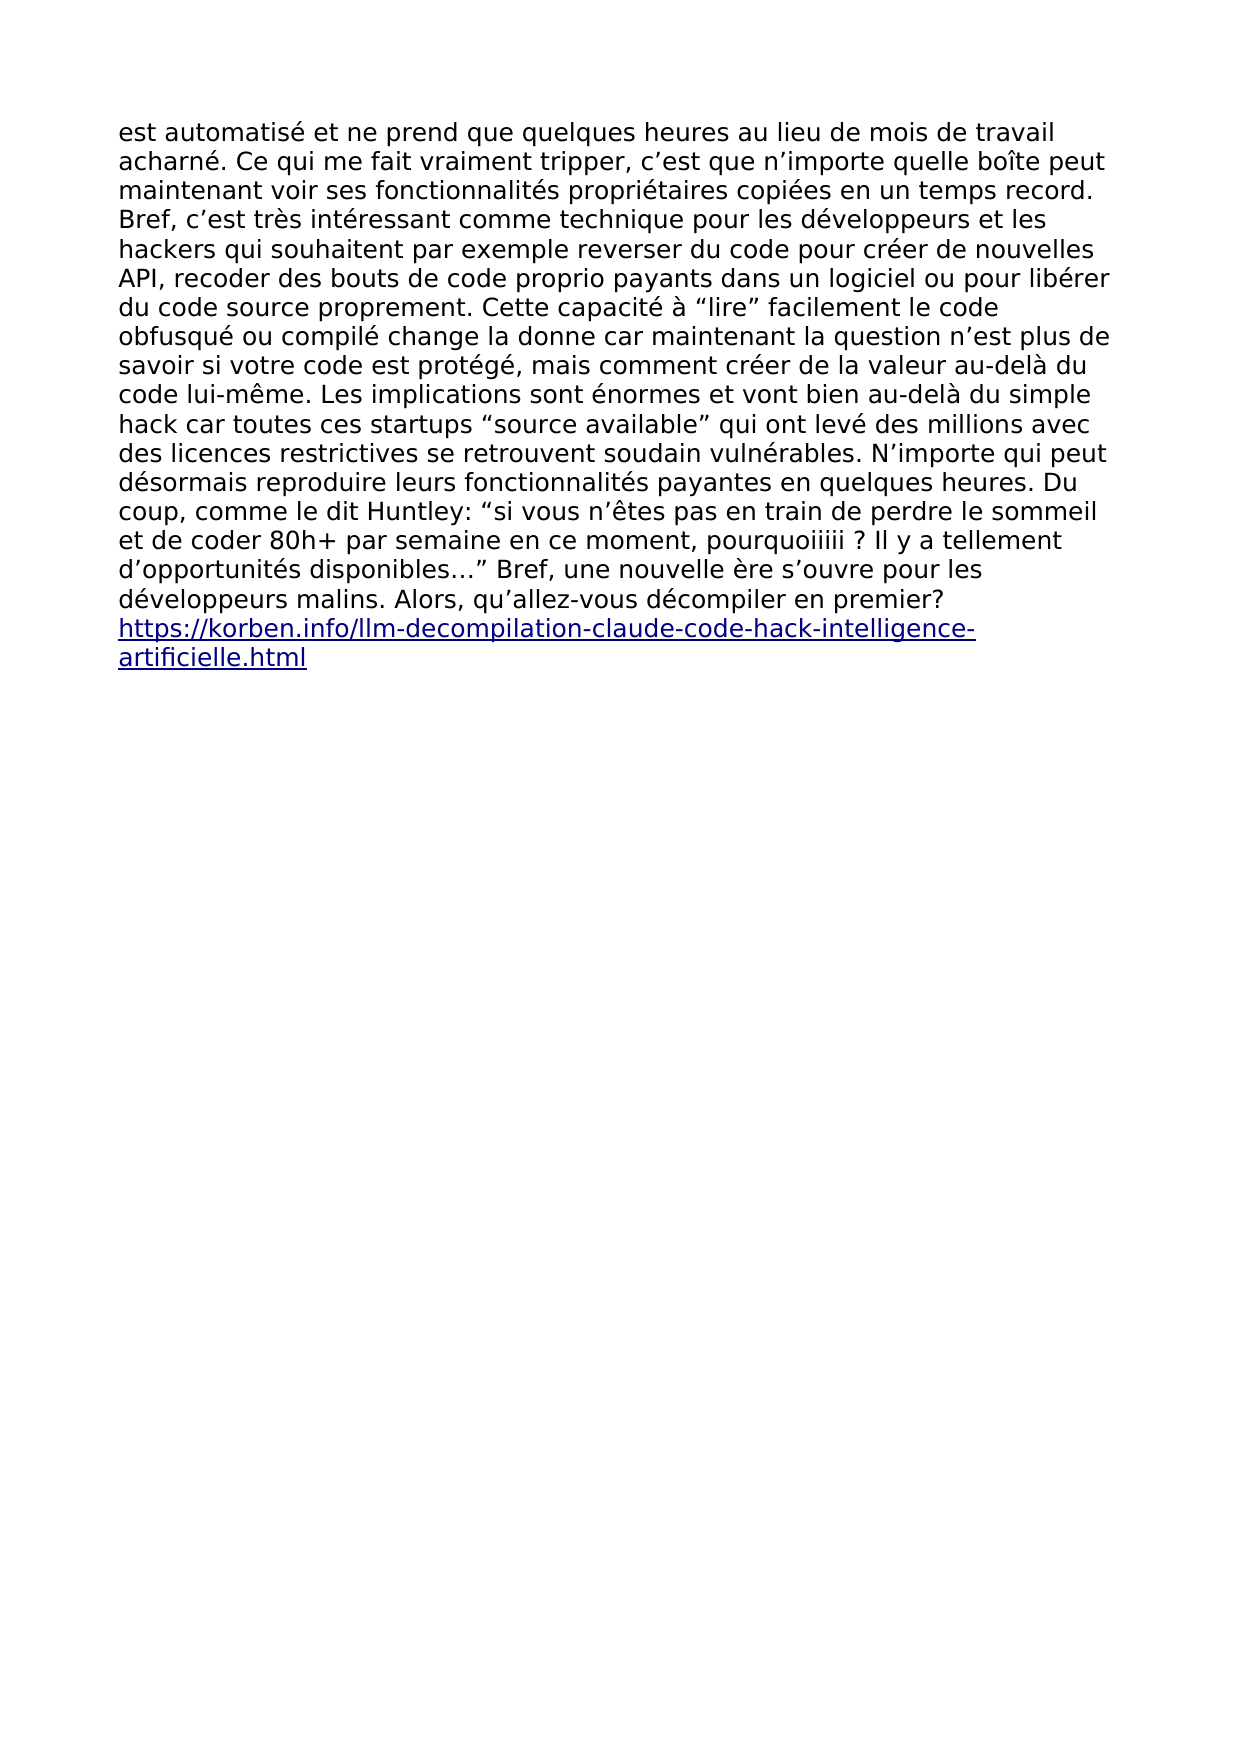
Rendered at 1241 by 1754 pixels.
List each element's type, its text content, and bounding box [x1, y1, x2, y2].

text est automatisé et ne prend que quelques heures au lieu de mois de travail acharné. Ce qui me fait vraiment tripper, c’est que n’importe quelle boîte peut maintenant voir ses fonctionnalités propriétaires copiées en un temps record. Bref, c’est très intéressant comme technique pour les développeurs et les hackers qui souhaitent par exemple reverser du code pour créer de nouvelles API, recoder des bouts de code proprio payants dans un logiciel ou pour libérer du code source proprement. Cette capacité à “lire” facilement le code obfusqué ou compilé change la donne car maintenant la question n’est plus de savoir si votre code est protégé, mais comment créer de la valeur au-delà du code lui-même. Les implications sont énormes et vont bien au-delà du simple hack car toutes ces startups “source available” qui ont levé des millions avec des licences restrictives se retrouvent soudain vulnérables. N’importe qui peut désormais reproduire leurs fonctionnalités payantes en quelques heures. Du coup, comme le dit Huntley: “si vous n’êtes pas en train de perdre le sommeil et de coder 80h+ par semaine en ce moment, pourquoiiiii ? Il y a tellement d’opportunités disponibles…” Bref, une nouvelle ère s’ouvre pour les développeurs malins. Alors, qu’allez-vous décompiler en premier? https://korben.info/llm-decompilation-claude-code-hack-intelligence-artificielle.html [118, 118, 1122, 672]
